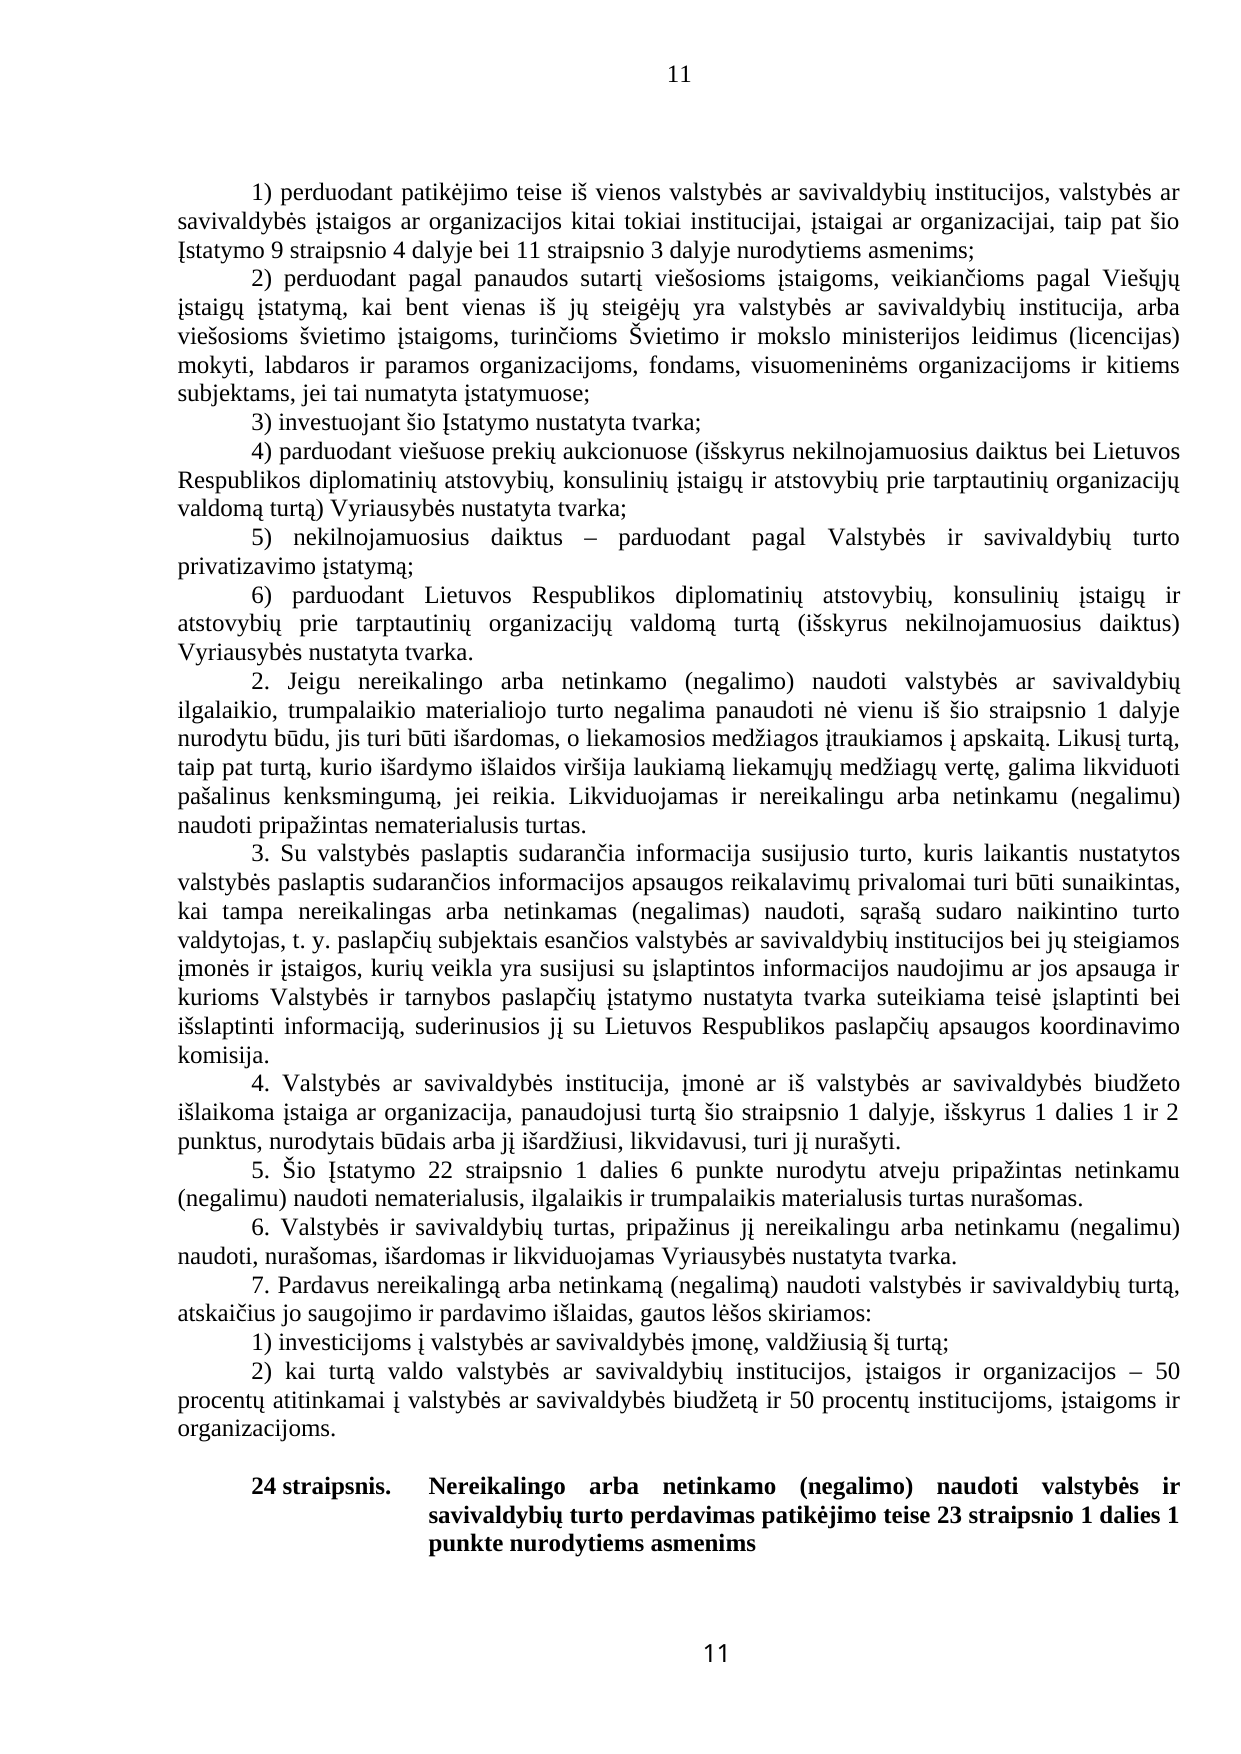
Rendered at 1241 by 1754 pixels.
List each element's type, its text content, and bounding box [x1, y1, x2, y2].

text 7. Pardavus nereikalingą arba netinkamą (negalimą) naudoti valstybės ir savivaldybių turtą, atskaičius jo saugojimo ir pardavimo išlaidas, gautos lėšos skiriamos: [177, 1270, 1181, 1327]
text 5. Šio Įstatymo 22 straipsnio 1 dalies 6 punkte nurodytu atveju pripažintas netinkamu (negalimu) naudoti nematerialusis, ilgalaikis ir trumpalaikis materialusis turtas nurašomas. [177, 1155, 1181, 1212]
text 3. Su valstybės paslaptis sudarančia informacija susijusio turto, kuris laikantis nustatytos valstybės paslaptis sudarančios informacijos apsaugos reikalavimų privalomai turi būti sunaikintas, kai tampa nereikalingas arba netinkamas (negalimas) naudoti, sąrašą sudaro naikintino turto valdytojas, t. y. paslapčių subjektais esančios valstybės ar savivaldybių institucijos bei jų steigiamos įmonės ir įstaigos, kurių veikla yra susijusi su įslaptintos informacijos naudojimu ar jos apsauga ir kurioms Valstybės ir tarnybos paslapčių įstatymo nustatyta tvarka suteikiama teisė įslaptinti bei išslaptinti informaciją, suderinusios jį su Lietuvos Respublikos paslapčių apsaugos koordinavimo komisija. [177, 838, 1181, 1068]
text 1) perduodant patikėjimo teise iš vienos valstybės ar savivaldybių institucijos, valstybės ar savivaldybės įstaigos ar organizacijos kitai tokiai institucijai, įstaigai ar organizacijai, taip pat šio Įstatymo 9 straipsnio 4 dalyje bei 11 straipsnio 3 dalyje nurodytiems asmenims; [177, 177, 1181, 263]
text 1) investicijoms į valstybės ar savivaldybės įmonę, valdžiusią šį turtą; [177, 1327, 1181, 1356]
text 2) perduodant pagal panaudos sutartį viešosioms įstaigoms, veikiančioms pagal Viešųjų įstaigų įstatymą, kai bent vienas iš jų steigėjų yra valstybės ar savivaldybių institucija, arba viešosioms švietimo įstaigoms, turinčioms Švietimo ir mokslo ministerijos leidimus (licencijas) mokyti, labdaros ir paramos organizacijoms, fondams, visuomeninėms organizacijoms ir kitiems subjektams, jei tai numatyta įstatymuose; [177, 263, 1181, 407]
text 3) investuojant šio Įstatymo nustatyta tvarka; [177, 407, 1181, 436]
text 5) nekilnojamuosius daiktus – parduodant pagal Valstybės ir savivaldybių turto privatizavimo įstatymą; [177, 522, 1181, 580]
text 6. Valstybės ir savivaldybių turtas, pripažinus jį nereikalingu arba netinkamu (negalimu) naudoti, nurašomas, išardomas ir likviduojamas Vyriausybės nustatyta tvarka. [177, 1212, 1181, 1270]
text 2) kai turtą valdo valstybės ar savivaldybių institucijos, įstaigos ir organizacijos – 50 procentų atitinkamai į valstybės ar savivaldybės biudžetą ir 50 procentų institucijoms, įstaigoms ir organizacijoms. [177, 1356, 1181, 1442]
text 4. Valstybės ar savivaldybės institucija, įmonė ar iš valstybės ar savivaldybės biudžeto išlaikoma įstaiga ar organizacija, panaudojusi turtą šio straipsnio 1 dalyje, išskyrus 1 dalies 1 ir 2 punktus, nurodytais būdais arba jį išardžiusi, likvidavusi, turi jį nurašyti. [177, 1068, 1181, 1155]
text 4) parduodant viešuose prekių aukcionuose (išskyrus nekilnojamuosius daiktus bei Lietuvos Respublikos diplomatinių atstovybių, konsulinių įstaigų ir atstovybių prie tarptautinių organizacijų valdomą turtą) Vyriausybės nustatyta tvarka; [177, 436, 1181, 522]
text 6) parduodant Lietuvos Respublikos diplomatinių atstovybių, konsulinių įstaigų ir atstovybių prie tarptautinių organizacijų valdomą turtą (išskyrus nekilnojamuosius daiktus) Vyriausybės nustatyta tvarka. [177, 580, 1181, 666]
text 24 straipsnis. Nereikalingo arba netinkamo (negalimo) naudoti valstybės ir savivaldybių turto perdavimas patikėjimo teise 23 straipsnio 1 dalies 1 punkte nurodytiems asmenims [251, 1471, 1181, 1557]
text 2. Jeigu nereikalingo arba netinkamo (negalimo) naudoti valstybės ar savivaldybių ilgalaikio, trumpalaikio materialiojo turto negalima panaudoti nė vienu iš šio straipsnio 1 dalyje nurodytu būdu, jis turi būti išardomas, o liekamosios medžiagos įtraukiamos į apskaitą. Likusį turtą, taip pat turtą, kurio išardymo išlaidos viršija laukiamą liekamųjų medžiagų vertę, galima likviduoti pašalinus kenksmingumą, jei reikia. Likviduojamas ir nereikalingu arba netinkamu (negalimu) naudoti pripažintas nematerialusis turtas. [177, 666, 1181, 838]
